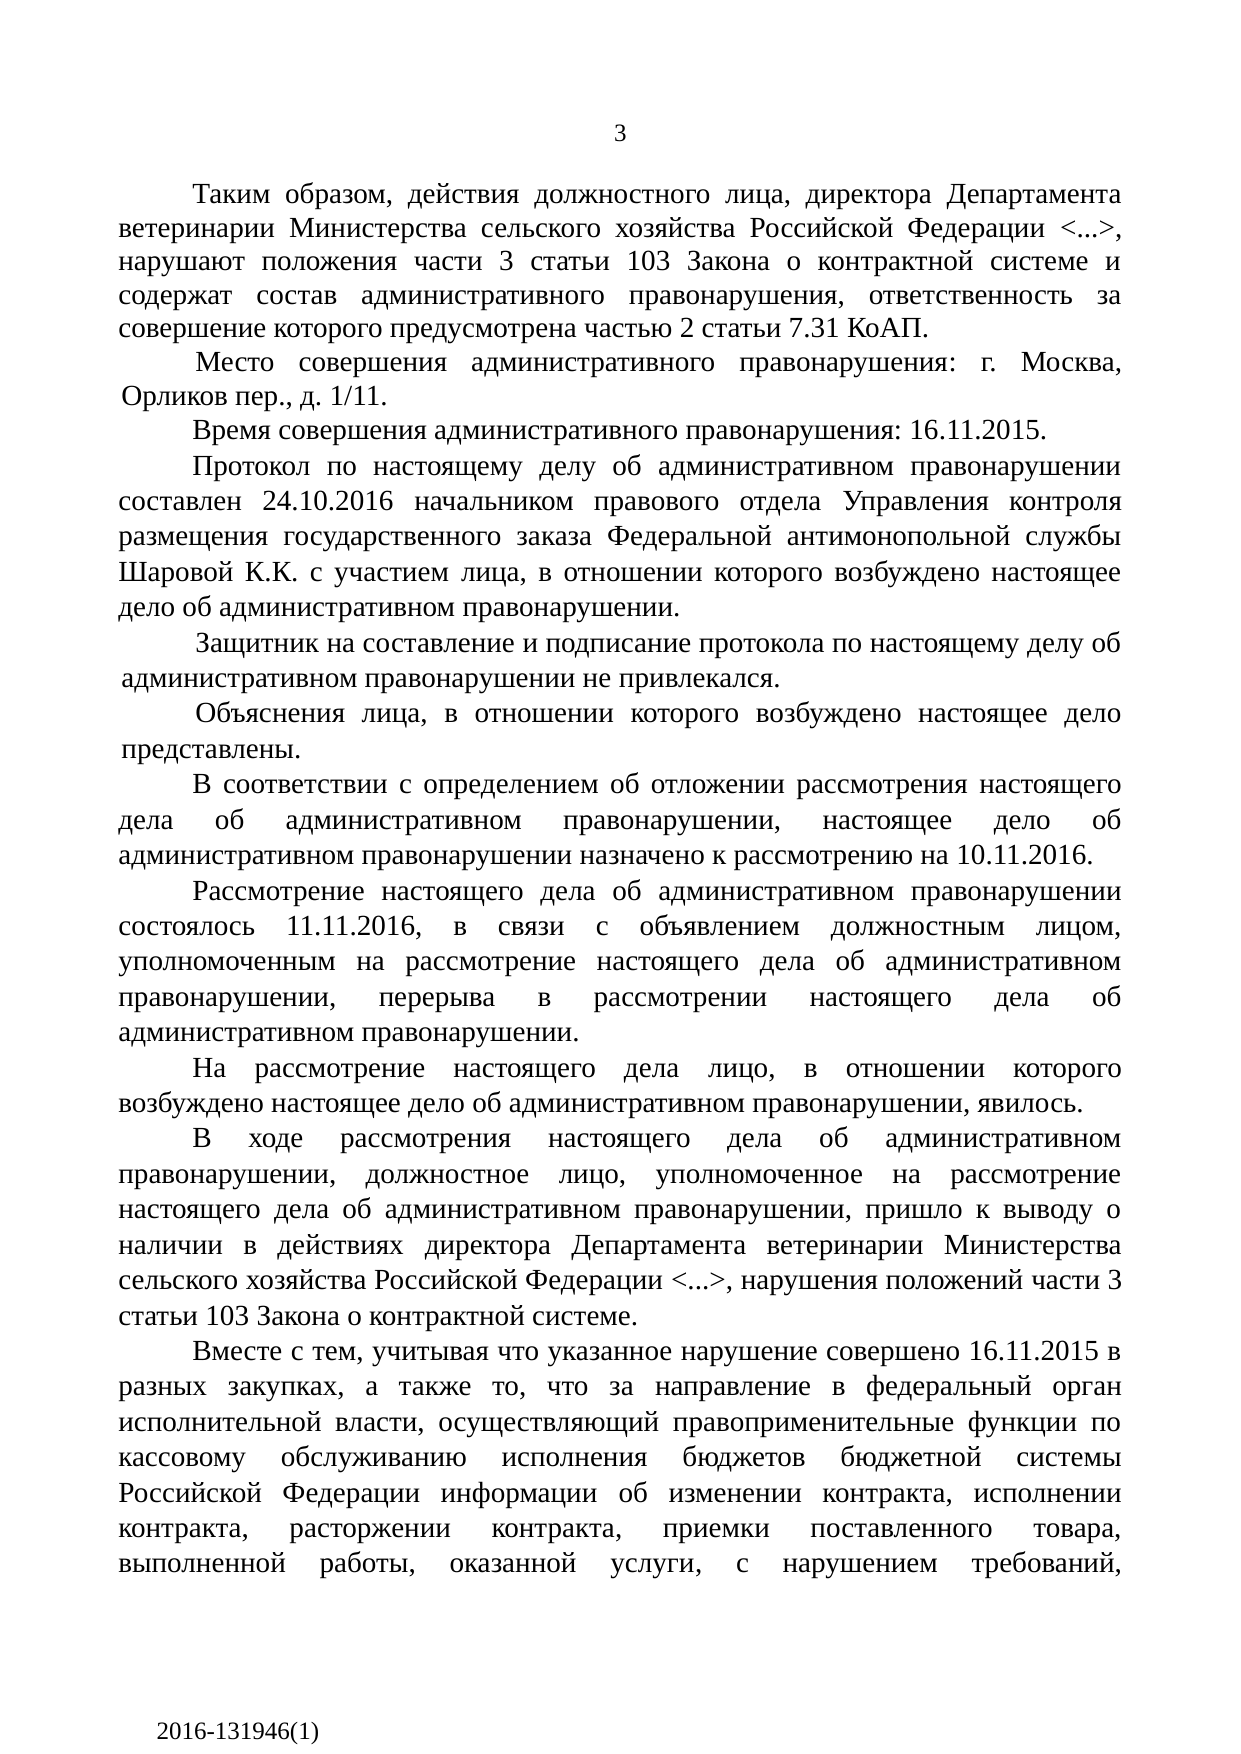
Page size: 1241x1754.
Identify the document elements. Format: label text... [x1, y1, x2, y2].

text Рассмотрение настоящего дела об административном правонарушении состоялось 11.11.2016, в связи с объявлением должностным лицом, уполномоченным на рассмотрение настоящего дела об административном правонарушении, перерыва в рассмотрении настоящего дела об административном правонарушении. [118, 872, 1122, 1049]
text Место совершения административного правонарушения: г. Москва, Орликов пер., д. 1/11. [121, 344, 1122, 411]
text На рассмотрение настоящего дела лицо, в отношении которого возбуждено настоящее дело об административном правонарушении, явилось. [118, 1049, 1122, 1119]
text В ходе рассмотрения настоящего дела об административном правонарушении, должностное лицо, уполномоченное на рассмотрение настоящего дела об административном правонарушении, пришло к выводу о наличии в действиях директора Департамента ветеринарии Министерства сельского хозяйства Российской Федерации <...>, нарушения положений части 3 статьи 103 Закона о контрактной системе. [118, 1119, 1122, 1332]
text Таким образом, действия должностного лица, директора Департамента ветеринарии Министерства сельского хозяйства Российской Федерации <...>, нарушают положения части 3 статьи 103 Закона о контрактной системе и содержат состав административного правонарушения, ответственность за совершение которого предусмотрена частью 2 статьи 7.31 КоАП. [118, 176, 1122, 344]
text Защитник на составление и подписание протокола по настоящему делу об административном правонарушении не привлекался. [121, 624, 1122, 694]
text В соответствии с определением об отложении рассмотрения настоящего дела об административном правонарушении, настоящее дело об административном правонарушении назначено к рассмотрению на 10.11.2016. [118, 765, 1122, 872]
text Протокол по настоящему делу об административном правонарушении составлен 24.10.2016 начальником правового отдела Управления контроля размещения государственного заказа Федеральной антимонопольной службы Шаровой К.К. с участием лица, в отношении которого возбуждено настоящее дело об административном правонарушении. [118, 447, 1122, 624]
text Время совершения административного правонарушения: 16.11.2015. [118, 411, 1122, 447]
text Объяснения лица, в отношении которого возбуждено настоящее дело представлены. [121, 694, 1122, 765]
text Вместе с тем, учитывая что указанное нарушение совершено 16.11.2015 в разных закупках, а также то, что за направление в федеральный орган исполнительной власти, осуществляющий правоприменительные функции по кассовому обслуживанию исполнения бюджетов бюджетной системы Российской Федерации информации об изменении контракта, исполнении контракта, расторжении контракта, приемки поставленного товара, выполненной работы, оказанной услуги, с нарушением требований, [118, 1332, 1122, 1580]
